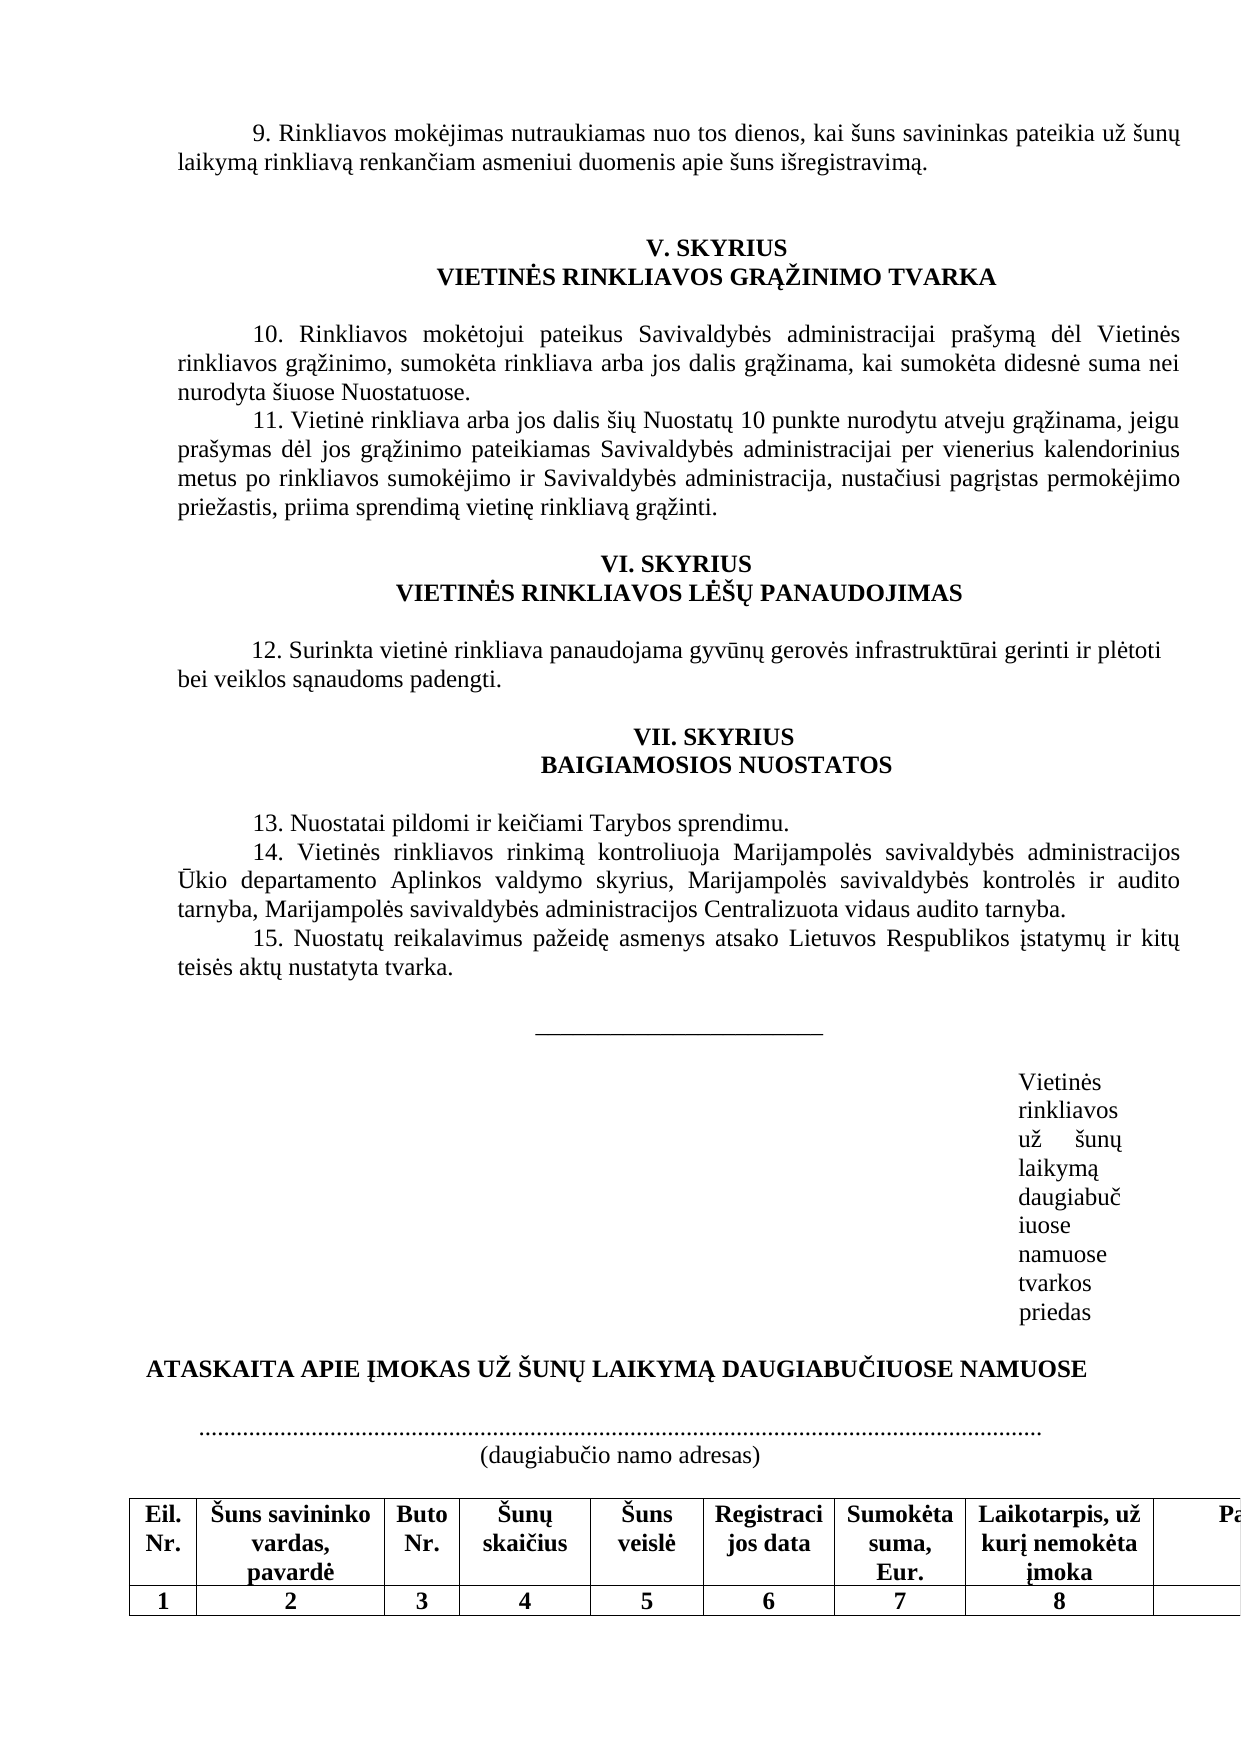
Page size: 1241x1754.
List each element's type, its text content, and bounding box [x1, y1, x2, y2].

table_cell 1 [130, 1586, 196, 1615]
table_cell 2 [197, 1586, 384, 1615]
table_cell 7 [835, 1586, 965, 1615]
table_header Šunų skaičius [460, 1499, 590, 1585]
text 13. Nuostatai pildomi ir keičiami Tarybos sprendimu. [177, 808, 1181, 837]
table_header Sumokėta suma, Eur. [835, 1499, 965, 1585]
text 15. Nuostatų reikalavimus pažeidę asmenys atsako Lietuvos Respublikos įstatymų ir kitų teisės aktų nustatyta tvarka. [177, 923, 1181, 981]
table_cell 3 [385, 1586, 459, 1615]
table_header Pastabos [1154, 1499, 1240, 1585]
table_cell 6 [704, 1586, 834, 1615]
text 9. Rinkliavos mokėjimas nutraukiamas nuo tos dienos, kai šuns savininkas pateikia už šunų laikymą rinkliavą renkančiam asmeniui duomenis apie šuns išregistravimą. [177, 118, 1181, 176]
text Vietinės rinkliavos už šunų laikymą [1018, 1067, 1122, 1182]
text 14. Vietinės rinkliavos rinkimą kontroliuoja Marijampolės savivaldybės administracijos Ūkio departamento Aplinkos valdymo skyrius, Marijampolės savivaldybės kontrolės ir audito tarnyba, Marijampolės savivaldybės administracijos Centralizuota vidaus audito tarnyba. [177, 837, 1181, 923]
text BAIGIAMOSIOS NUOSTATOS [177, 751, 1181, 779]
table_cell 4 [460, 1586, 590, 1615]
text ....................................................................................................................................... [118, 1412, 1122, 1441]
text _______________________ [177, 1009, 1181, 1038]
table_header Šuns veislė [591, 1499, 703, 1585]
table_header Eil. Nr. [130, 1499, 196, 1585]
text VIETINĖS RINKLIAVOS LĖŠŲ PANAUDOJIMAS [177, 578, 1181, 607]
text V. SKYRIUS [177, 233, 1181, 262]
text ATASKAITA APIE ĮMOKAS UŽ ŠUNŲ LAIKYMĄ DAUGIABUČIUOSE NAMUOSE [118, 1354, 1122, 1383]
table_header Buto Nr. [385, 1499, 459, 1585]
text daugiabučiuose namuose tvarkos [1018, 1182, 1122, 1297]
table_cell 9 [1154, 1586, 1240, 1615]
table_header Šuns savininko vardas, pavardė [197, 1499, 384, 1585]
text VII. SKYRIUS [177, 722, 1181, 751]
text VI. SKYRIUS [177, 549, 1181, 578]
text 12. Surinkta vietinė rinkliava panaudojama gyvūnų gerovės infrastruktūrai gerinti ir plėtoti bei veiklos sąnaudoms padengti. [177, 636, 1162, 693]
table_cell 8 [966, 1586, 1153, 1615]
table_header Registracijos data [704, 1499, 834, 1585]
text 11. Vietinė rinkliava arba jos dalis šių Nuostatų 10 punkte nurodytu atveju grąžinama, jeigu prašymas dėl jos grąžinimo pateikiamas Savivaldybės administracijai per vienerius kalendorinius metus po rinkliavos sumokėjimo ir Savivaldybės administracija, nustačiusi pagrįstas permokėjimo priežastis, priima sprendimą vietinę rinkliavą grąžinti. [177, 406, 1181, 521]
text priedas [1019, 1297, 1122, 1326]
text 10. Rinkliavos mokėtojui pateikus Savivaldybės administracijai prašymą dėl Vietinės rinkliavos grąžinimo, sumokėta rinkliava arba jos dalis grąžinama, kai sumokėta didesnė suma nei nurodyta šiuose Nuostatuose. [177, 319, 1181, 406]
text VIETINĖS RINKLIAVOS GRĄŽINIMO TVARKA [177, 262, 1181, 291]
table_cell 5 [591, 1586, 703, 1615]
text (daugiabučio namo adresas) [118, 1441, 1122, 1469]
table_header Laikotarpis, už kurį nemokėta įmoka [966, 1499, 1153, 1585]
